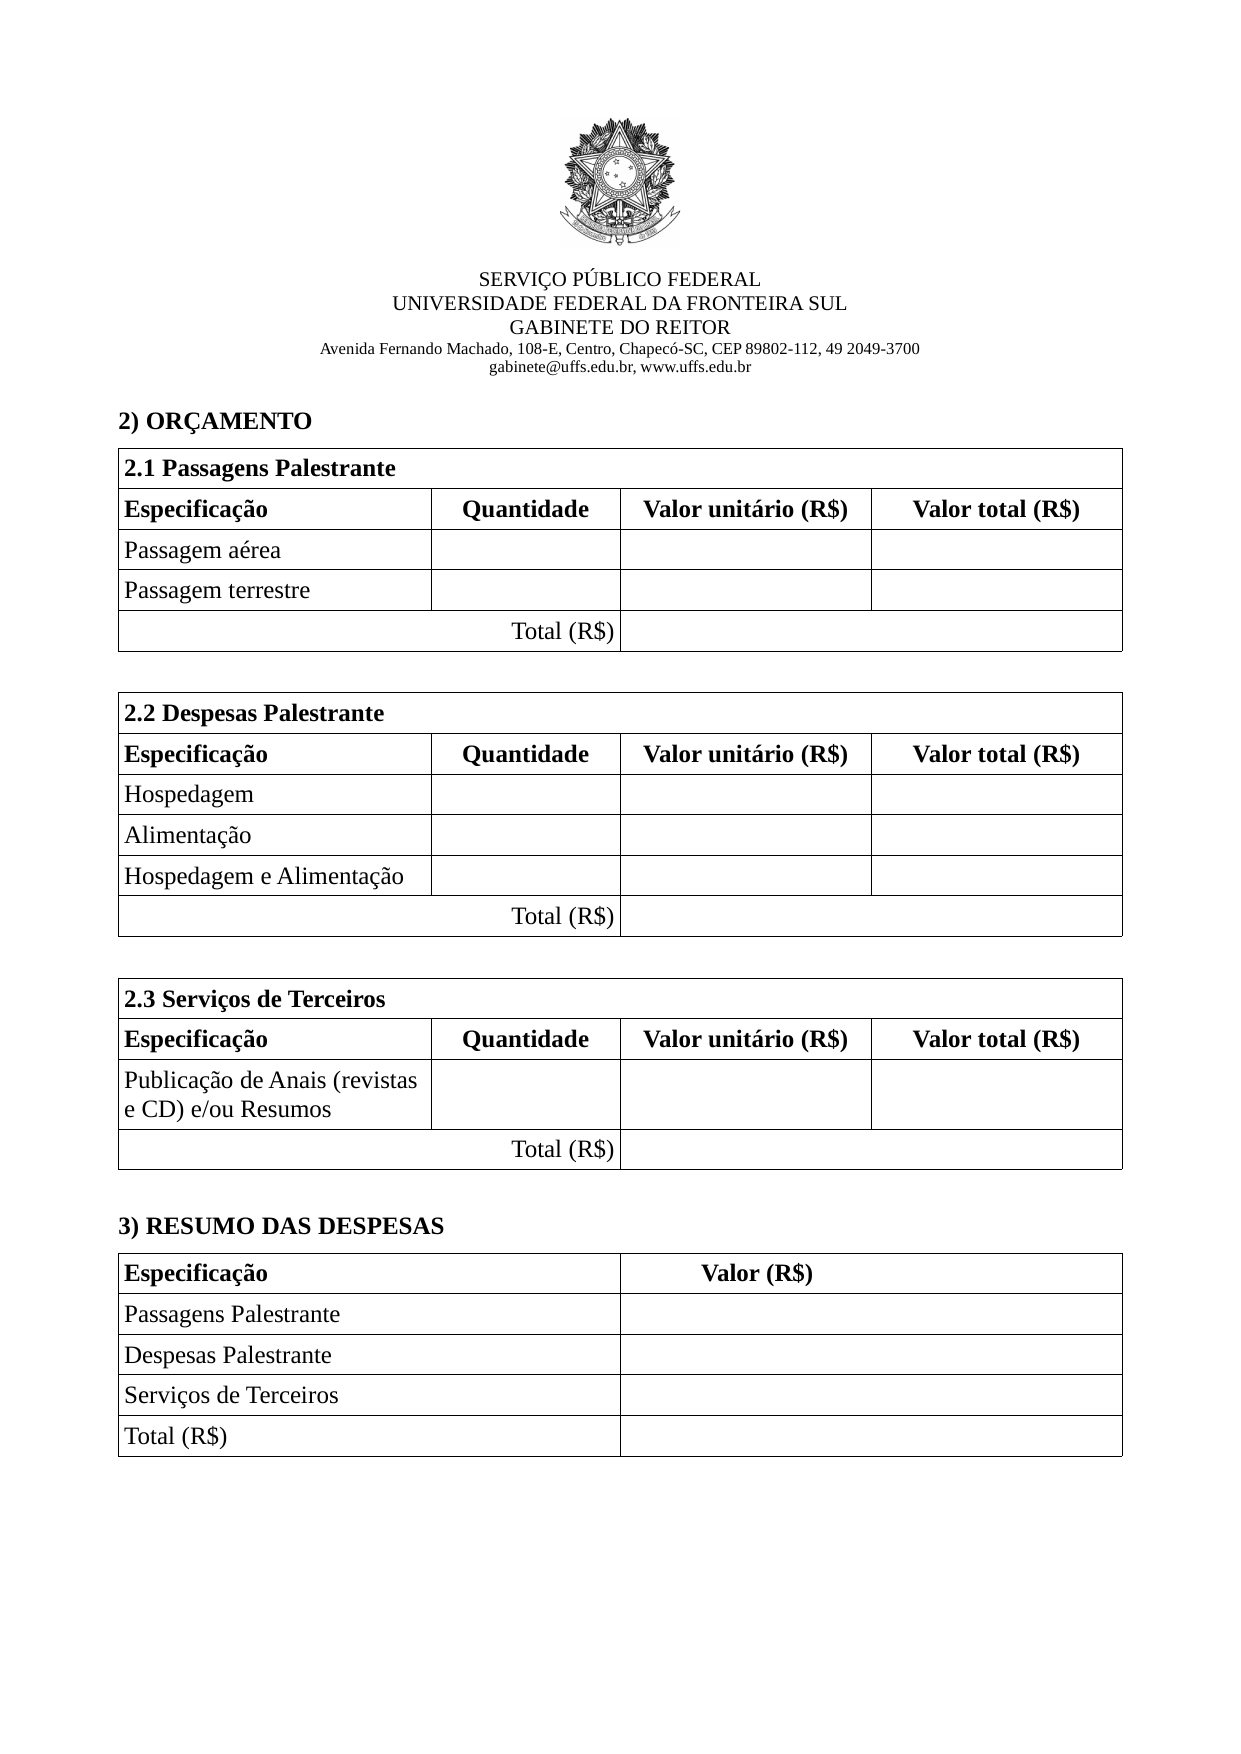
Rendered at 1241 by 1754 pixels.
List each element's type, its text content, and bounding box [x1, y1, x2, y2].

table_cell Total (R$) [119, 1416, 620, 1456]
table_header Valor (R$) [621, 1254, 1122, 1293]
table_cell Passagens Palestrante [119, 1294, 620, 1334]
table_cell Valor total (R$) [872, 489, 1122, 529]
table_cell Especificação [119, 1019, 431, 1059]
table_cell Hospedagem e Alimentação [119, 856, 431, 895]
table_cell Publicação de Anais (revistas e CD) e/ou Resumos [119, 1060, 431, 1128]
table_cell Valor total (R$) [872, 734, 1122, 773]
table_cell Valor unitário (R$) [621, 489, 871, 529]
table_cell Quantidade [432, 734, 620, 773]
table_cell Serviços de Terceiros [119, 1375, 620, 1415]
table_cell [621, 815, 871, 855]
table_cell [621, 530, 871, 569]
table_cell [432, 815, 620, 855]
table_cell [432, 775, 620, 814]
table_cell [872, 815, 1122, 855]
table_header Especificação [119, 1254, 620, 1293]
table_cell [621, 1375, 1122, 1415]
table_cell Passagem terrestre [119, 570, 431, 610]
table_cell Especificação [119, 734, 431, 773]
table_cell Total (R$) [119, 896, 620, 936]
table_cell [621, 1335, 1122, 1374]
table_cell Especificação [119, 489, 431, 529]
table_cell [872, 775, 1122, 814]
table_cell Total (R$) [119, 611, 620, 651]
table_cell [872, 570, 1122, 610]
table_cell [621, 570, 871, 610]
table_header 2.2 Despesas Palestrante [119, 693, 1122, 733]
table_cell Passagem aérea [119, 530, 431, 569]
table_cell [621, 775, 871, 814]
table_header 2.1 Passagens Palestrante [119, 449, 1122, 488]
table_cell [621, 611, 1122, 651]
table_cell [872, 1060, 1122, 1128]
table_cell Despesas Palestrante [119, 1335, 620, 1374]
table_cell [872, 856, 1122, 895]
table_cell [432, 856, 620, 895]
table_cell Valor total (R$) [872, 1019, 1122, 1059]
table_cell [621, 1294, 1122, 1334]
table_cell [621, 896, 1122, 936]
table_cell Valor unitário (R$) [621, 734, 871, 773]
table_cell Alimentação [119, 815, 431, 855]
table_cell Hospedagem [119, 775, 431, 814]
table_cell [621, 1130, 1122, 1169]
table_cell [432, 1060, 620, 1128]
table_cell [432, 530, 620, 569]
table_cell [621, 1060, 871, 1128]
table_cell Valor unitário (R$) [621, 1019, 871, 1059]
picture [560, 118, 681, 247]
table_cell Total (R$) [119, 1130, 620, 1169]
text 3) RESUMO DAS DESPESAS [118, 1211, 1122, 1240]
table_cell Quantidade [432, 1019, 620, 1059]
table_cell [621, 856, 871, 895]
table_cell [621, 1416, 1122, 1456]
table_header 2.3 Serviços de Terceiros [119, 979, 1122, 1018]
table_cell [432, 570, 620, 610]
table_cell Quantidade [432, 489, 620, 529]
table_cell [872, 530, 1122, 569]
text 2) ORÇAMENTO [118, 406, 1122, 435]
